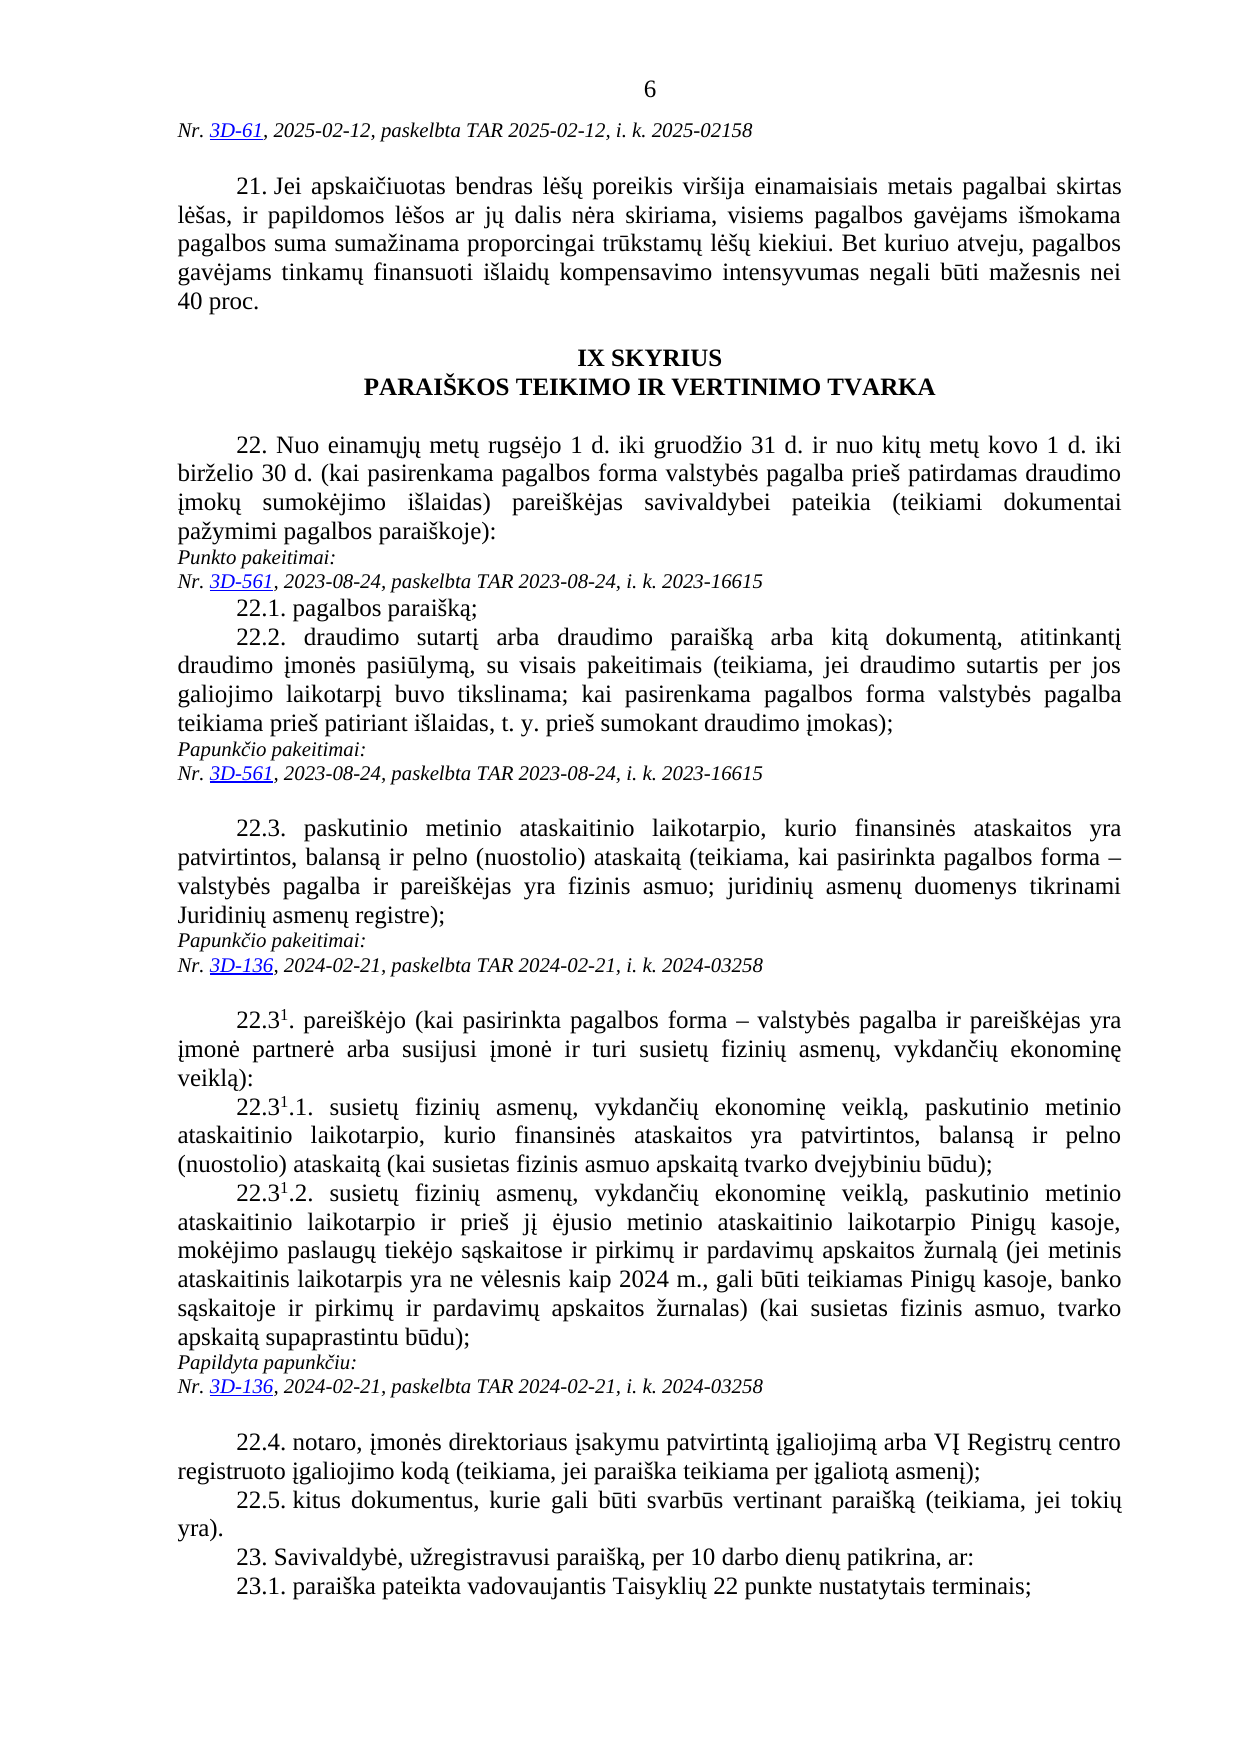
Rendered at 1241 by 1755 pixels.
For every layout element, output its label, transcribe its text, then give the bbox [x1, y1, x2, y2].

text 22.4. notaro, įmonės direktoriaus įsakymu patvirtintą įgaliojimą arba VĮ Registrų centro registruoto įgaliojimo kodą (teikiama, jei paraiška teikiama per įgaliotą asmenį); [177, 1427, 1122, 1485]
text 22.31. pareiškėjo (kai pasirinkta pagalbos forma – valstybės pagalba ir pareiškėjas yra įmonė partnerė arba susijusi įmonė ir turi susietų fizinių asmenų, vykdančių ekonominę veiklą): [177, 1005, 1122, 1092]
text Punkto pakeitimai: [177, 545, 1122, 569]
text Nr. 3D-136, 2024-02-21, paskelbta TAR 2024-02-21, i. k. 2024-03258 [177, 952, 1122, 977]
text Nr. 3D-61, 2025-02-12, paskelbta TAR 2025-02-12, i. k. 2025-02158 [177, 118, 1122, 142]
text Nr. 3D-561, 2023-08-24, paskelbta TAR 2023-08-24, i. k. 2023-16615 [177, 761, 1122, 785]
text PARAIŠKOS TEIKIMO IR VERTINIMO TVARKA [177, 372, 1122, 401]
text Nr. 3D-136, 2024-02-21, paskelbta TAR 2024-02-21, i. k. 2024-03258 [177, 1374, 1122, 1398]
text 22.31.2. susietų fizinių asmenų, vykdančių ekonominę veiklą, paskutinio metinio ataskaitinio laikotarpio ir prieš jį ėjusio metinio ataskaitinio laikotarpio Pinigų kasoje, mokėjimo paslaugų tiekėjo sąskaitose ir pirkimų ir pardavimų apskaitos žurnalą (jei metinis ataskaitinis laikotarpis yra ne vėlesnis kaip 2024 m., gali būti teikiamas Pinigų kasoje, banko sąskaitoje ir pirkimų ir pardavimų apskaitos žurnalas) (kai susietas fizinis asmuo, tvarko apskaitą supaprastintu būdu); [177, 1178, 1122, 1350]
text Papunkčio pakeitimai: [177, 737, 1122, 761]
text 23. Savivaldybė, užregistravusi paraišką, per 10 darbo dienų patikrina, ar: [177, 1542, 1122, 1571]
text Nr. 3D-561, 2023-08-24, paskelbta TAR 2023-08-24, i. k. 2023-16615 [177, 569, 1122, 593]
text Papunkčio pakeitimai: [177, 928, 1122, 952]
text 23.1. paraiška pateikta vadovaujantis Taisyklių 22 punkte nustatytais terminais; [177, 1571, 1122, 1600]
text 22.1. pagalbos paraišką; [177, 593, 1122, 622]
text 22.3. paskutinio metinio ataskaitinio laikotarpio, kurio finansinės ataskaitos yra patvirtintos, balansą ir pelno (nuostolio) ataskaitą (teikiama, kai pasirinkta pagalbos forma – valstybės pagalba ir pareiškėjas yra fizinis asmuo; juridinių asmenų duomenys tikrinami Juridinių asmenų registre); [177, 813, 1122, 928]
text 22.31.1. susietų fizinių asmenų, vykdančių ekonominę veiklą, paskutinio metinio ataskaitinio laikotarpio, kurio finansinės ataskaitos yra patvirtintos, balansą ir pelno (nuostolio) ataskaitą (kai susietas fizinis asmuo apskaitą tvarko dvejybiniu būdu); [177, 1092, 1122, 1178]
text IX SKYRIUS [177, 343, 1122, 372]
text 21. Jei apskaičiuotas bendras lėšų poreikis viršija einamaisiais metais pagalbai skirtas lėšas, ir papildomos lėšos ar jų dalis nėra skiriama, visiems pagalbos gavėjams išmokama pagalbos suma sumažinama proporcingai trūkstamų lėšų kiekiui. Bet kuriuo atveju, pagalbos gavėjams tinkamų finansuoti išlaidų kompensavimo intensyvumas negali būti mažesnis nei 40 proc. [177, 171, 1122, 315]
text 22. Nuo einamųjų metų rugsėjo 1 d. iki gruodžio 31 d. ir nuo kitų metų kovo 1 d. iki birželio 30 d. (kai pasirenkama pagalbos forma valstybės pagalba prieš patirdamas draudimo įmokų sumokėjimo išlaidas) pareiškėjas savivaldybei pateikia (teikiami dokumentai pažymimi pagalbos paraiškoje): [177, 430, 1122, 545]
text 22.5. kitus dokumentus, kurie gali būti svarbūs vertinant paraišką (teikiama, jei tokių yra). [177, 1485, 1122, 1542]
text 22.2. draudimo sutartį arba draudimo paraišką arba kitą dokumentą, atitinkantį draudimo įmonės pasiūlymą, su visais pakeitimais (teikiama, jei draudimo sutartis per jos galiojimo laikotarpį buvo tikslinama; kai pasirenkama pagalbos forma valstybės pagalba teikiama prieš patiriant išlaidas, t. y. prieš sumokant draudimo įmokas); [177, 622, 1122, 737]
text Papildyta papunkčiu: [177, 1350, 1122, 1374]
